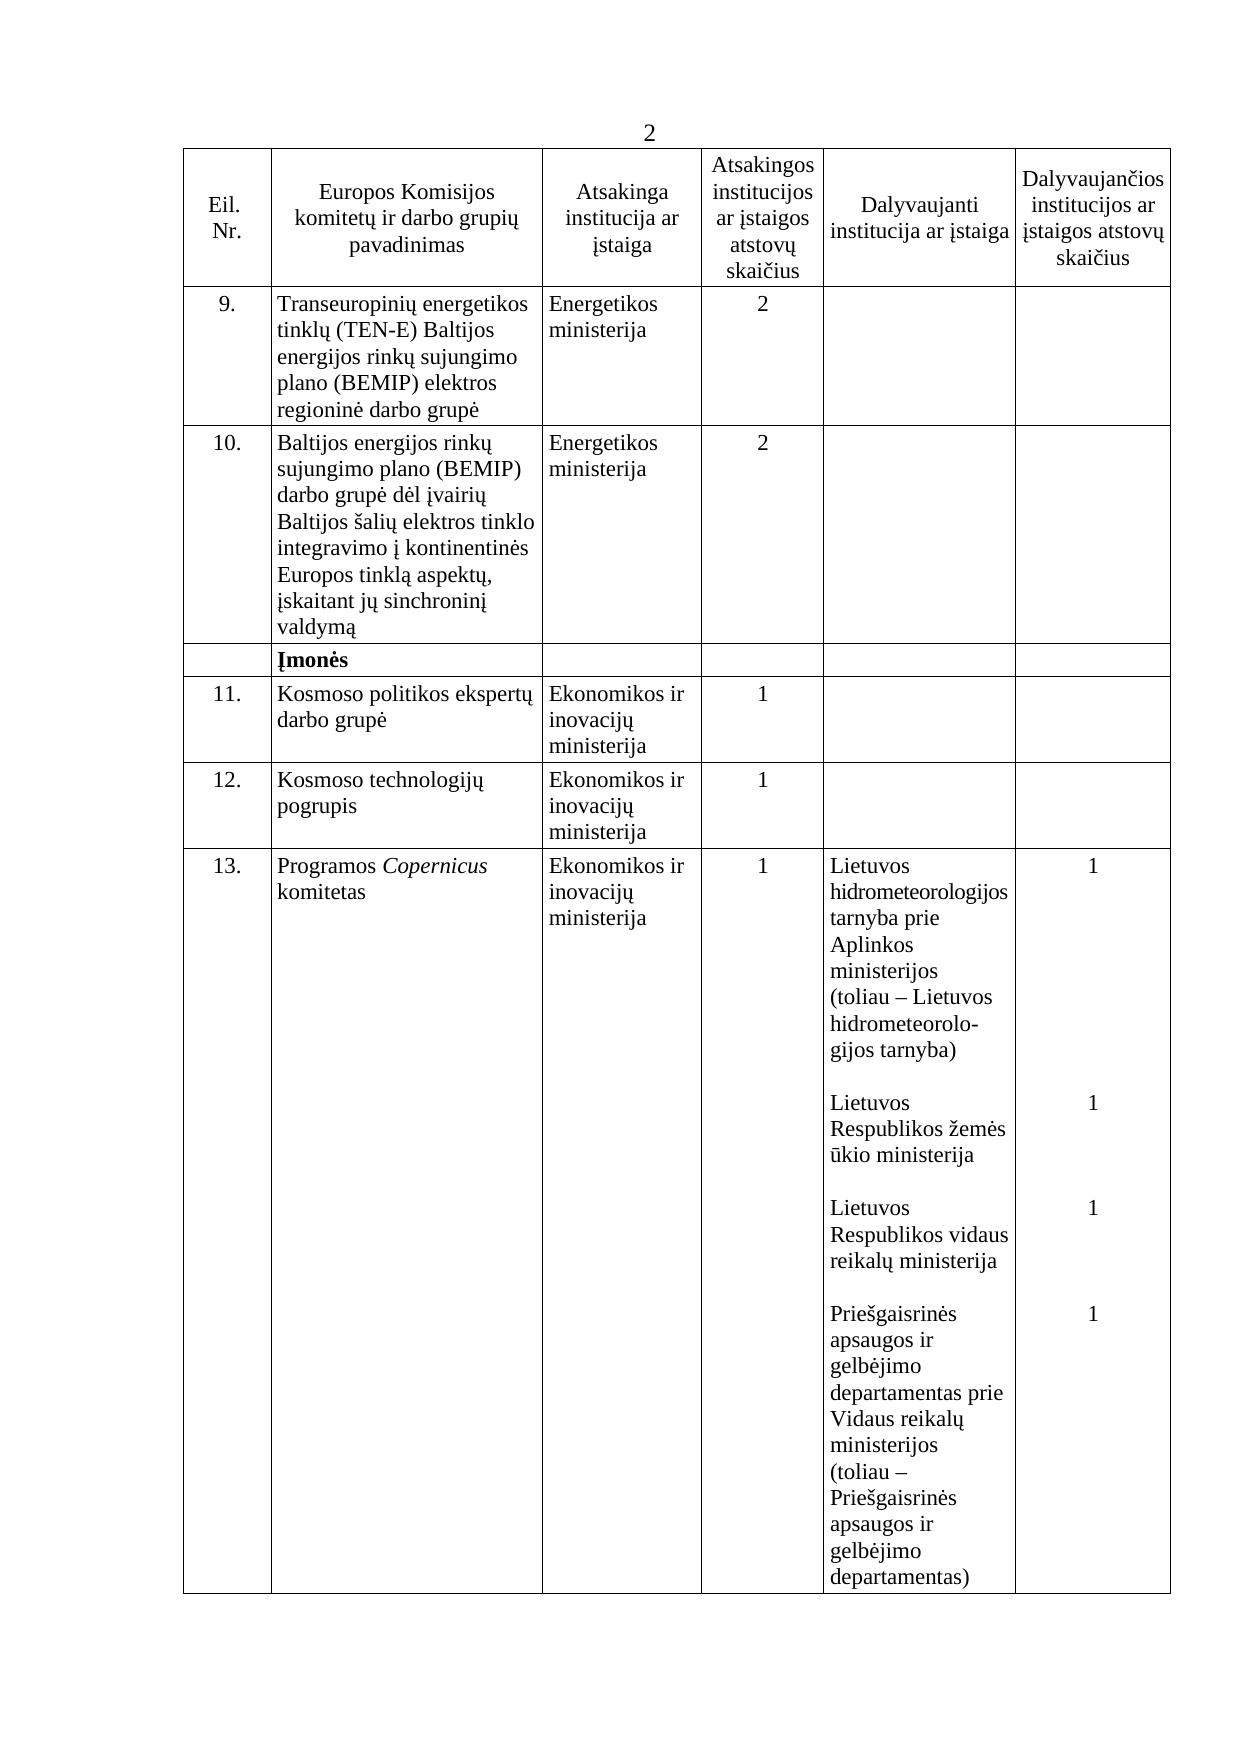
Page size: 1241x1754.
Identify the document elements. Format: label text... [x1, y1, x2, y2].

table_cell [702, 644, 823, 676]
table_cell Baltijos energijos rinkų sujungimo plano (BEMIP) darbo grupė dėl įvairių Baltijos šalių elektros tinklo integravimo į kontinentinės Europos tinklą aspektų, įskaitant jų sinchroninį valdymą [272, 426, 542, 643]
table_header Atsakingos institucijos ar įstaigos atstovų skaičius [702, 149, 823, 286]
table_cell [824, 426, 1015, 643]
table_header Atsakinga institucija ar įstaiga [543, 149, 701, 286]
table_cell 12. [184, 763, 271, 848]
table_cell Programos Copernicus komitetas [272, 849, 542, 1592]
table_cell 2 [702, 287, 823, 425]
table_cell 10. [184, 426, 271, 643]
table_cell 13. [184, 849, 271, 1592]
table_header Dalyvaujanti institucija ar įstaiga [824, 149, 1015, 286]
table_cell [543, 644, 701, 676]
table_cell Įmonės [272, 644, 542, 676]
table_cell Ekonomikos ir inovacijų ministerija [543, 849, 701, 1592]
table_cell 1 1 1 1 [1016, 849, 1170, 1592]
table_cell Energetikos ministerija [543, 287, 701, 425]
table_cell Kosmoso politikos ekspertų darbo grupė [272, 677, 542, 762]
table_cell Transeuropinių energetikos tinklų (TEN-E) Baltijos energijos rinkų sujungimo plano (BEMIP) elektros regioninė darbo grupė [272, 287, 542, 425]
table_cell [824, 644, 1015, 676]
table_cell Ekonomikos ir inovacijų ministerija [543, 763, 701, 848]
table_cell [824, 677, 1015, 762]
table_cell [1016, 426, 1170, 643]
table_header Europos Komisijos komitetų ir darbo grupių pavadinimas [272, 149, 542, 286]
table_cell 9. [184, 287, 271, 425]
table_cell [1016, 763, 1170, 848]
table_cell [1016, 677, 1170, 762]
table_cell 1 [702, 677, 823, 762]
table_cell [1016, 644, 1170, 676]
table_cell 2 [702, 426, 823, 643]
table_cell 11. [184, 677, 271, 762]
table_cell [824, 763, 1015, 848]
table_cell [184, 644, 271, 676]
table_header Dalyvaujančios institucijos ar įstaigos atstovų skaičius [1016, 149, 1170, 286]
table_cell 1 [702, 763, 823, 848]
table_cell Kosmoso technologijų pogrupis [272, 763, 542, 848]
table_cell 1 [702, 849, 823, 1592]
table_cell Lietuvos hidrometeorologijos tarnyba prie Aplinkos ministerijos (toliau – Lietuvos hidrometeorolo-gijos tarnyba) Lietuvos Respublikos žemės ūkio ministerija Lietuvos Respublikos vidaus reikalų ministerija Priešgaisrinės apsaugos ir gelbėjimo departamentas prie Vidaus reikalų ministerijos (toliau – Priešgaisrinės apsaugos ir gelbėjimo departamentas) [824, 849, 1015, 1592]
table_cell [1016, 287, 1170, 425]
table_cell Ekonomikos ir inovacijų ministerija [543, 677, 701, 762]
table_header Eil. Nr. [184, 149, 271, 286]
table_cell [824, 287, 1015, 425]
table_cell Energetikos ministerija [543, 426, 701, 643]
